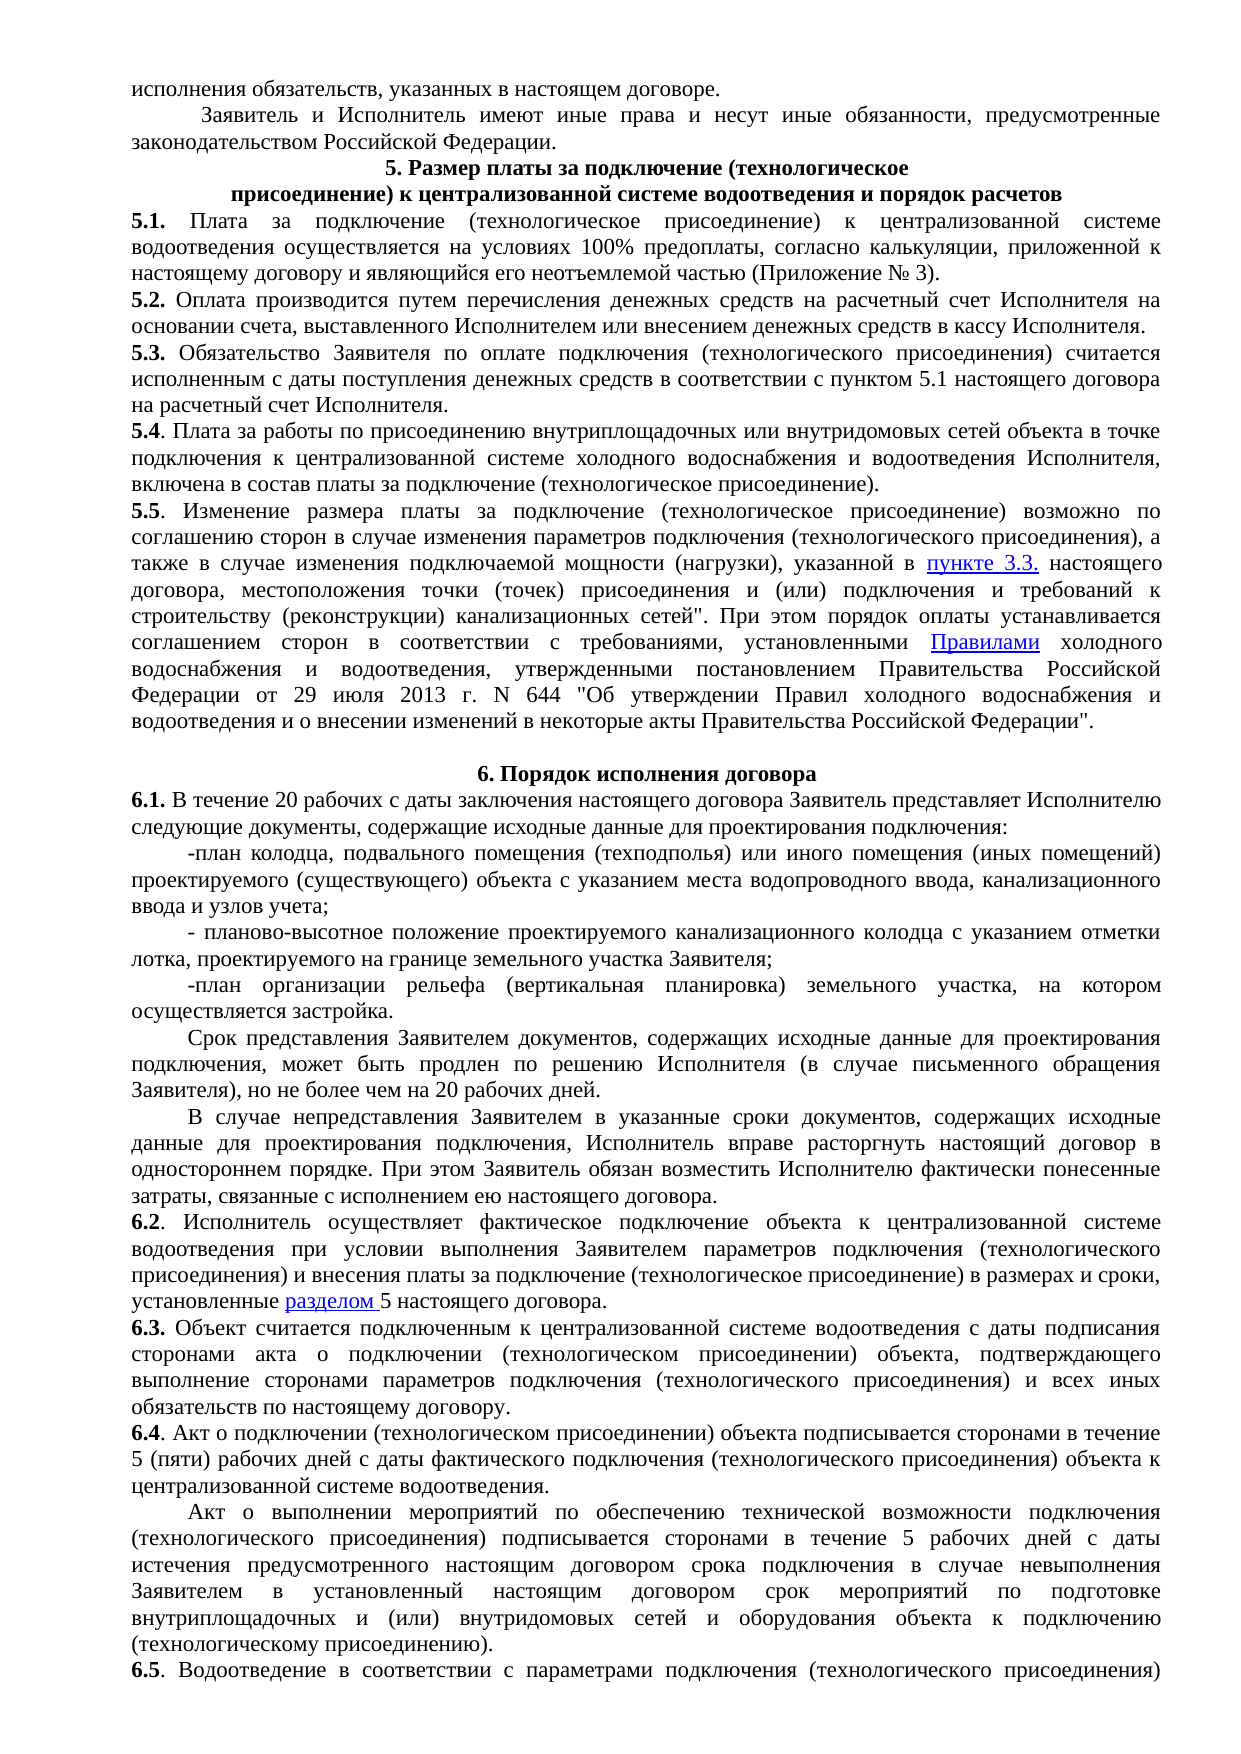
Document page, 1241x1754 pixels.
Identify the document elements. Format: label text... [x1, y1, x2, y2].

text В случае непредставления Заявителем в указанные сроки документов, содержащих исходные данные для проектирования подключения, Исполнитель вправе расторгнуть настоящий договор в одностороннем порядке. При этом Заявитель обязан возместить Исполнителю фактически понесенные затраты, связанные с исполнением ею настоящего договора. [131, 1103, 1162, 1208]
text 6. Порядок исполнения договора [131, 760, 1162, 787]
text 6.5. Водоотведение в соответствии с параметрами подключения (технологического присоединения) [131, 1656, 1162, 1683]
text 6.2. Исполнитель осуществляет фактическое подключение объекта к централизованной системе водоотведения при условии выполнения Заявителем параметров подключения (технологического присоединения) и внесения платы за подключение (технологическое присоединение) в размерах и сроки, установленные разделом 5 настоящего договора. [131, 1208, 1162, 1314]
text -план колодца, подвального помещения (техподполья) или иного помещения (иных помещений) проектируемого (существующего) объекта с указанием места водопроводного ввода, канализационного ввода и узлов учета; [131, 839, 1162, 918]
text 6.3. Объект считается подключенным к централизованной системе водоотведения с даты подписания сторонами акта о подключении (технологическом присоединении) объекта, подтверждающего выполнение сторонами параметров подключения (технологического присоединения) и всех иных обязательств по настоящему договору. [131, 1314, 1162, 1419]
text Срок представления Заявителем документов, содержащих исходные данные для проектирования подключения, может быть продлен по решению Исполнителя (в случае письменного обращения Заявителя), но не более чем на 20 рабочих дней. [131, 1024, 1162, 1103]
text 5. Размер платы за подключение (технологическое [131, 154, 1162, 180]
text -план организации рельефа (вертикальная планировка) земельного участка, на котором осуществляется застройка. [131, 971, 1162, 1024]
text 6.1. В течение 20 рабочих с даты заключения настоящего договора Заявитель представляет Исполнителю следующие документы, содержащие исходные данные для проектирования подключения: [131, 787, 1162, 839]
text 6.4. Акт о подключении (технологическом присоединении) объекта подписывается сторонами в течение 5 (пяти) рабочих дней с даты фактического подключения (технологического присоединения) объекта к централизованной системе водоотведения. [131, 1419, 1162, 1498]
text 5.2. Оплата производится путем перечисления денежных средств на расчетный счет Исполнителя на основании счета, выставленного Исполнителем или внесением денежных средств в кассу Исполнителя. [131, 286, 1162, 338]
text 5.3. Обязательство Заявителя по оплате подключения (технологического присоединения) считается исполненным с даты поступления денежных средств в соответствии с пунктом 5.1 настоящего договора на расчетный счет Исполнителя. [131, 338, 1162, 418]
text 5.5. Изменение размера платы за подключение (технологическое присоединение) возможно по соглашению сторон в случае изменения параметров подключения (технологического присоединения), а также в случае изменения подключаемой мощности (нагрузки), указанной в пункте 3.3. настоящего договора, местоположения точки (точек) присоединения и (или) подключения и требований к строительству (реконструкции) канализационных сетей". При этом порядок оплаты устанавливается соглашением сторон в соответствии с требованиями, установленными Правилами холодного водоснабжения и водоотведения, утвержденными постановлением Правительства Российской Федерации от 29 июля 2013 г. N 644 "Об утверждении Правил холодного водоснабжения и водоотведения и о внесении изменений в некоторые акты Правительства Российской Федерации". [131, 497, 1162, 734]
text исполнения обязательств, указанных в настоящем договоре. [131, 75, 1162, 101]
text Заявитель и Исполнитель имеют иные права и несут иные обязанности, предусмотренные законодательством Российской Федерации. [131, 101, 1162, 154]
text 5.1. Плата за подключение (технологическое присоединение) к централизованной системе водоотведения осуществляется на условиях 100% предоплаты, согласно калькуляции, приложенной к настоящему договору и являющийся его неотъемлемой частью (Приложение № 3). [131, 207, 1162, 286]
text - планово-высотное положение проектируемого канализационного колодца с указанием отметки лотка, проектируемого на границе земельного участка Заявителя; [131, 918, 1162, 971]
text Акт о выполнении мероприятий по обеспечению технической возможности подключения (технологического присоединения) подписывается сторонами в течение 5 рабочих дней с даты истечения предусмотренного настоящим договором срока подключения в случае невыполнения Заявителем в установленный настоящим договором срок мероприятий по подготовке внутриплощадочных и (или) внутридомовых сетей и оборудования объекта к подключению (технологическому присоединению). [131, 1498, 1162, 1656]
text присоединение) к централизованной системе водоотведения и порядок расчетов [131, 180, 1162, 207]
text 5.4. Плата за работы по присоединению внутриплощадочных или внутридомовых сетей объекта в точке подключения к централизованной системе холодного водоснабжения и водоотведения Исполнителя, включена в состав платы за подключение (технологическое присоединение). [131, 418, 1162, 497]
